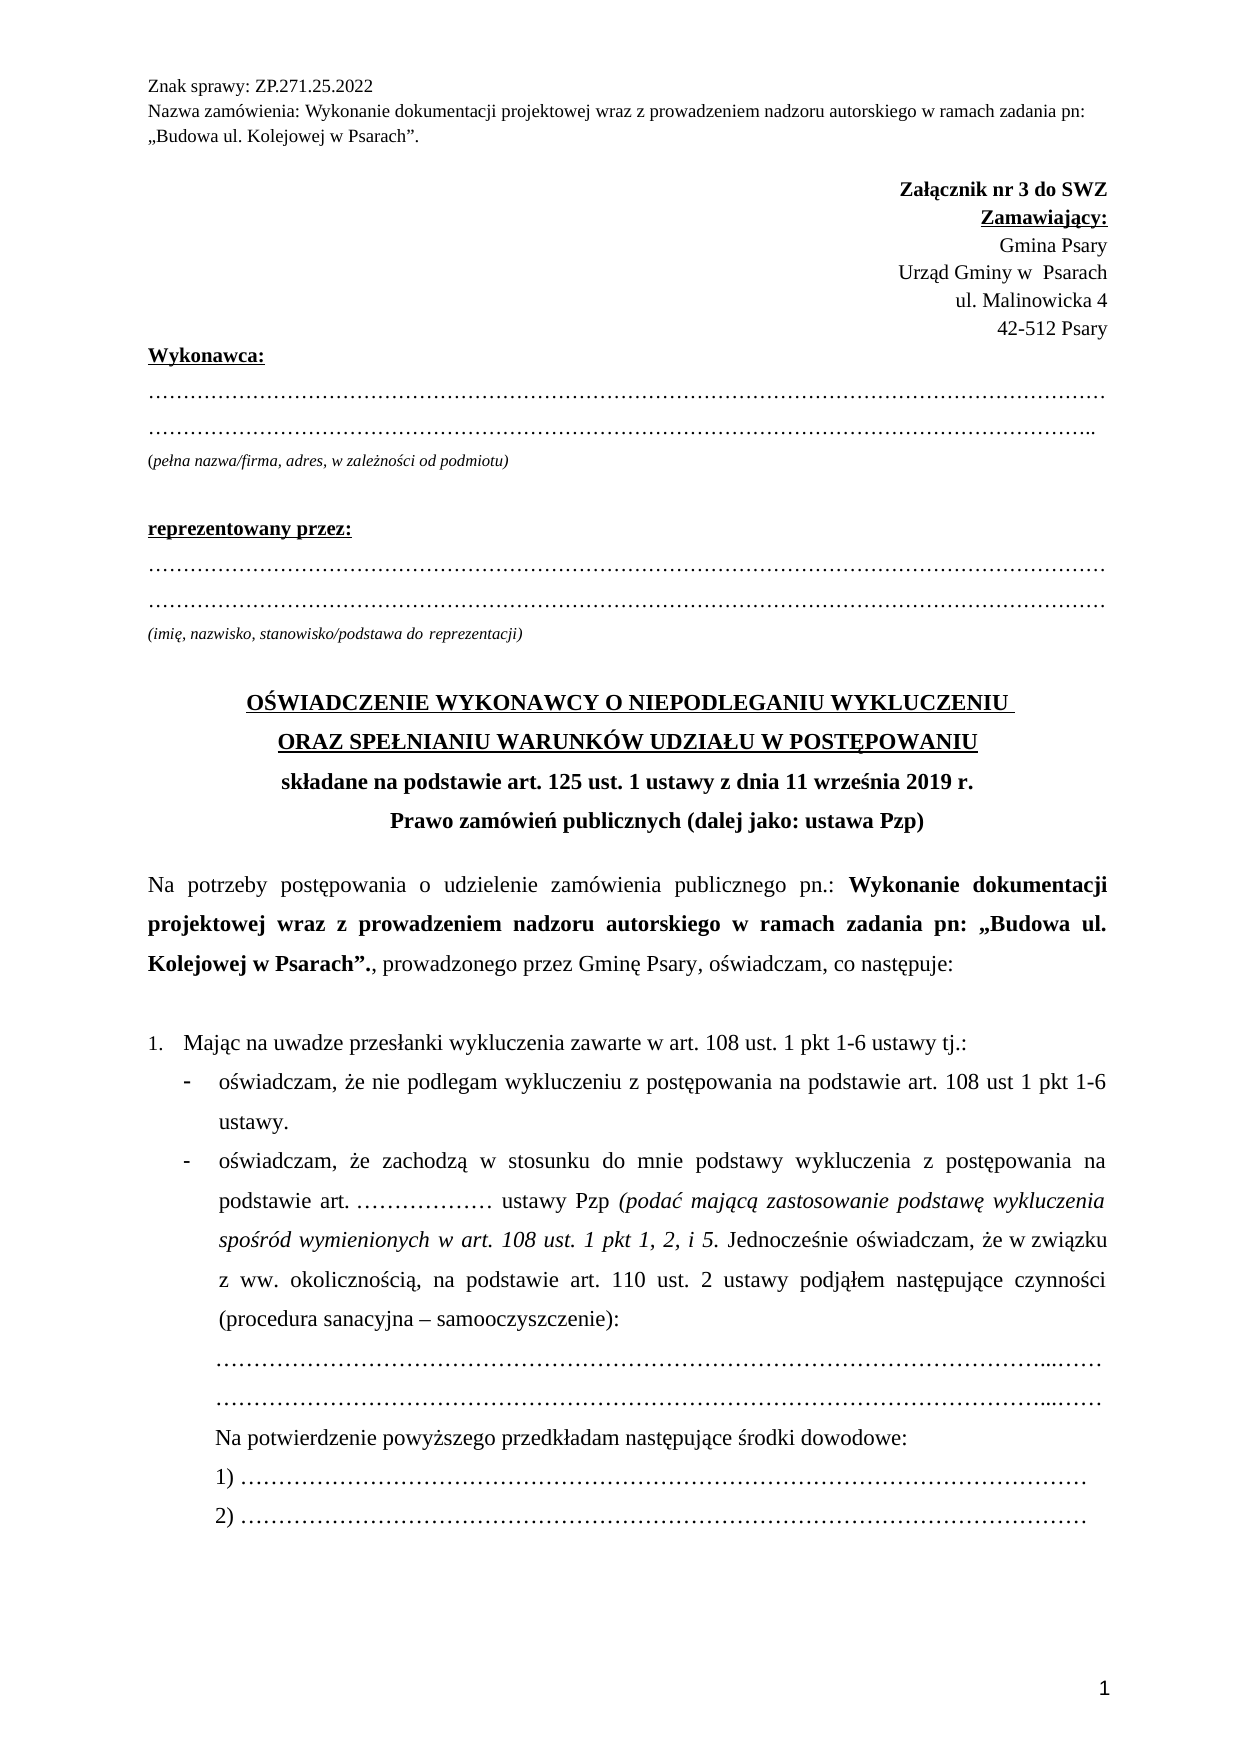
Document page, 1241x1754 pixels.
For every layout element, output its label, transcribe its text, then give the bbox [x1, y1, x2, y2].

text Urząd Gminy w Psarach [153, 260, 1107, 284]
text reprezentowany przez: [148, 516, 1107, 540]
text ………………………………………………………………………………………………...…… [215, 1344, 1107, 1371]
text Na potrzeby postępowania o udzielenie zamówienia publicznego pn.: Wykonanie dokumentacji projektowej wraz z prowadzeniem nadzoru autorskiego w ramach zadania pn: „Budowa ul. Kolejowej w Psarach”., prowadzonego przez Gminę Psary, oświadczam, co następuje: [148, 871, 1107, 976]
list Mając na uwadze przesłanki wykluczenia zawarte w art. 108 ust. 1 pkt 1-6 ustawy tj.: [148, 1029, 1107, 1055]
text …………………………………………………………………………………………………………………………………………………………………………………………………………………………………………………… [148, 552, 1107, 612]
text ………………………………………………………………………………………………………………………………………………………………………………………………………………………………………………….. [148, 379, 1107, 439]
text Zamawiający: [148, 205, 1107, 229]
text ul. Malinowicka 4 [153, 288, 1107, 312]
list oświadczam, że nie podlegam wykluczeniu z postępowania na podstawie art. 108 ust 1 pkt 1-6 ustawy. [183, 1068, 1107, 1134]
text OŚWIADCZENIE WYKONAWCY O NIEPODLEGANIU WYKLUCZENIU [148, 689, 1107, 715]
text 1) ………………………………………………………………………………………………… [148, 1463, 1104, 1489]
text składane na podstawie art. 125 ust. 1 ustawy z dnia 11 września 2019 r. [148, 768, 1107, 794]
text Wykonawca: [148, 343, 1107, 367]
list oświadczam, że zachodzą w stosunku do mnie podstawy wykluczenia z postępowania na podstawie art. ……………… ustawy Pzp (podać mającą zastosowanie podstawę wykluczenia spośród wymienionych w art. 108 ust. 1 pkt 1, 2, i 5. Jednocześnie oświadczam, że w związku z ww. okolicznością, na podstawie art. 110 ust. 2 ustawy podjąłem następujące czynności (procedura sanacyjna – samooczyszczenie): [183, 1147, 1107, 1331]
text (pełna nazwa/firma, adres, w zależności od podmiotu) [148, 451, 546, 470]
text Załącznik nr 3 do SWZ [148, 177, 1107, 201]
text ORAZ SPEŁNIANIU WARUNKÓW UDZIAŁU W POSTĘPOWANIU [148, 728, 1107, 755]
text ………………………………………………………………………………………………...…… [215, 1384, 1107, 1410]
text Prawo zamówień publicznych (dalej jako: ustawa Pzp) [148, 807, 1107, 834]
text Gmina Psary [153, 233, 1107, 257]
text 2) ………………………………………………………………………………………………… [148, 1502, 1104, 1529]
text Na potwierdzenie powyższego przedkładam następujące środki dowodowe: [148, 1423, 1104, 1450]
text 42-512 Psary [153, 315, 1107, 339]
text (imię, nazwisko, stanowisko/podstawa do reprezentacji) [148, 624, 532, 643]
